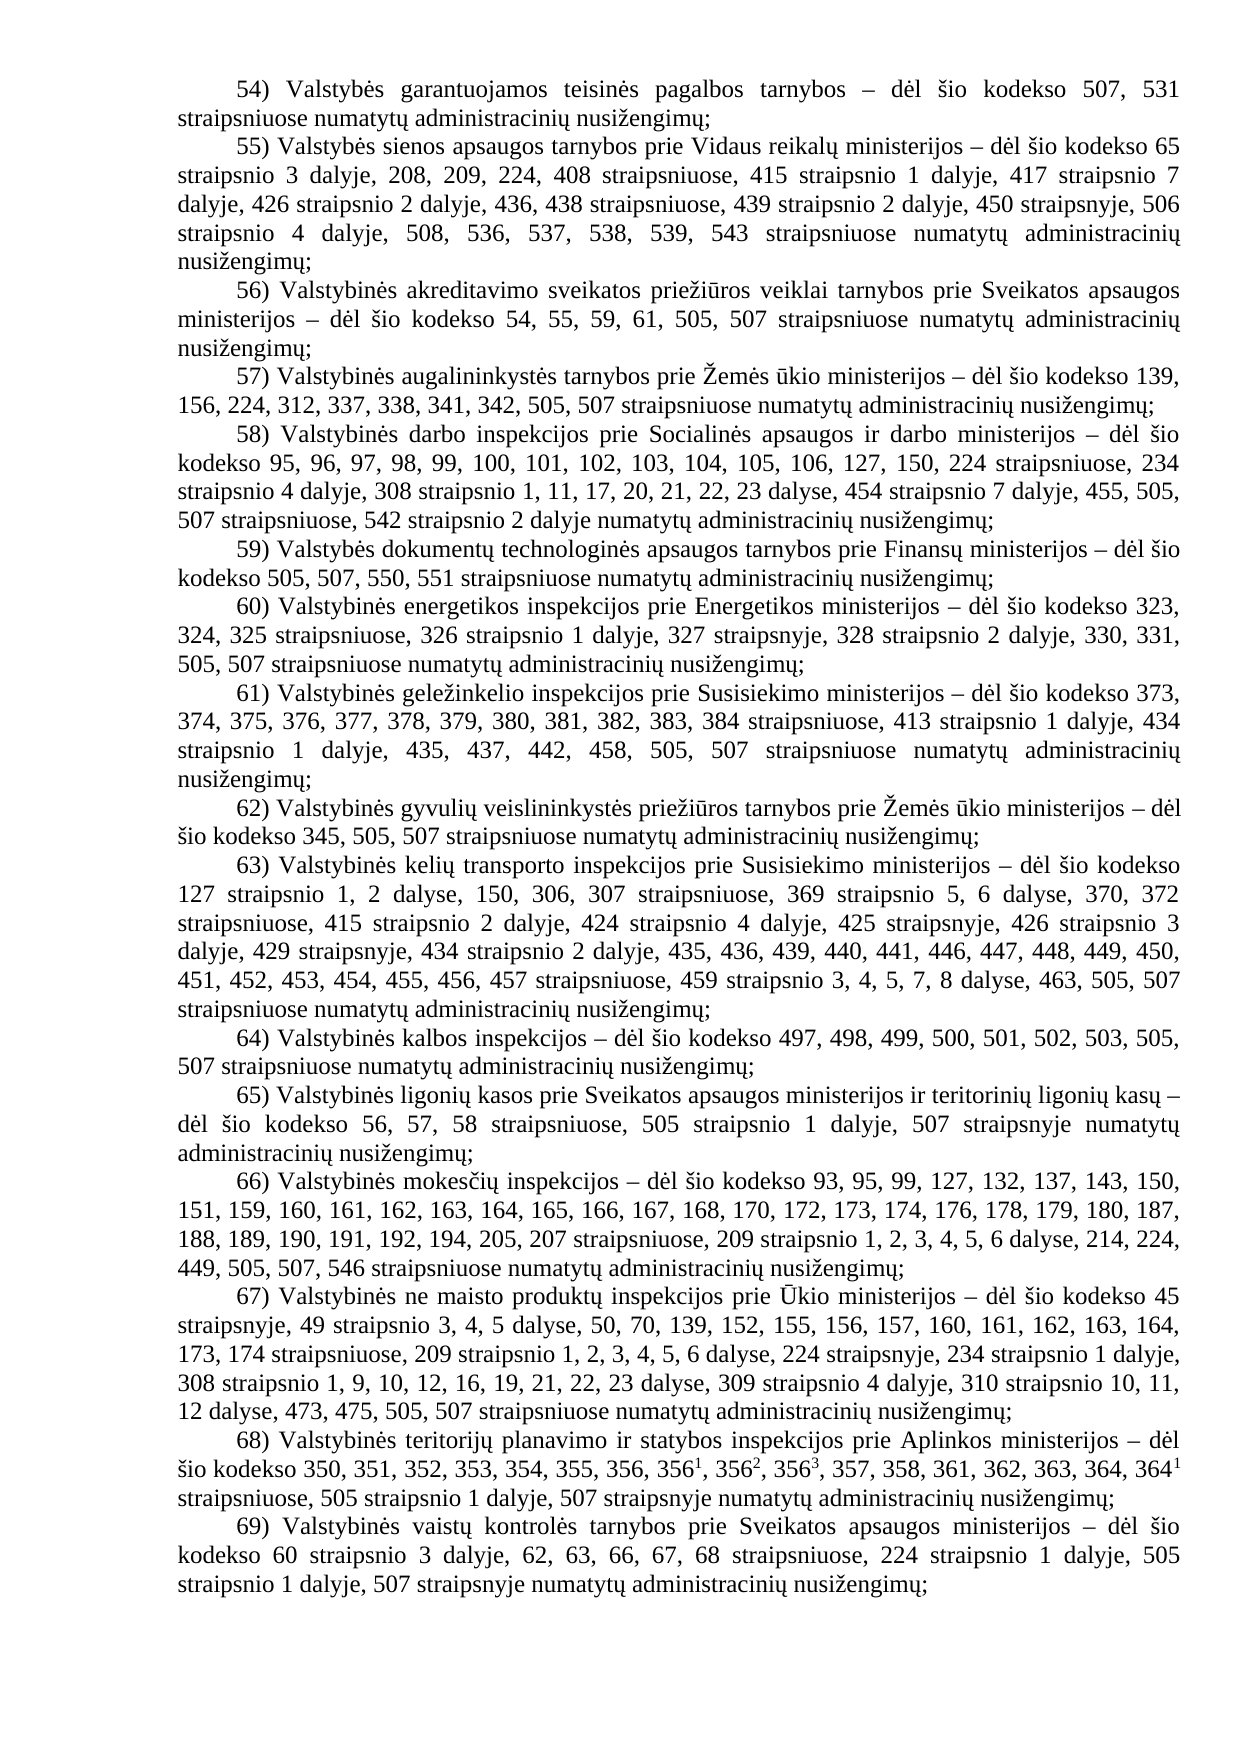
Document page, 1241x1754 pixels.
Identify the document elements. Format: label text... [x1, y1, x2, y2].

text 57) Valstybinės augalininkystės tarnybos prie Žemės ūkio ministerijos – dėl šio kodekso 139, 156, 224, 312, 337, 338, 341, 342, 505, 507 straipsniuose numatytų administracinių nusižengimų; [177, 361, 1181, 419]
text 59) Valstybės dokumentų technologinės apsaugos tarnybos prie Finansų ministerijos – dėl šio kodekso 505, 507, 550, 551 straipsniuose numatytų administracinių nusižengimų; [177, 534, 1181, 591]
text 69) Valstybinės vaistų kontrolės tarnybos prie Sveikatos apsaugos ministerijos – dėl šio kodekso 60 straipsnio 3 dalyje, 62, 63, 66, 67, 68 straipsniuose, 224 straipsnio 1 dalyje, 505 straipsnio 1 dalyje, 507 straipsnyje numatytų administracinių nusižengimų; [177, 1511, 1181, 1598]
text 63) Valstybinės kelių transporto inspekcijos prie Susisiekimo ministerijos – dėl šio kodekso 127 straipsnio 1, 2 dalyse, 150, 306, 307 straipsniuose, 369 straipsnio 5, 6 dalyse, 370, 372 straipsniuose, 415 straipsnio 2 dalyje, 424 straipsnio 4 dalyje, 425 straipsnyje, 426 straipsnio 3 dalyje, 429 straipsnyje, 434 straipsnio 2 dalyje, 435, 436, 439, 440, 441, 446, 447, 448, 449, 450, 451, 452, 453, 454, 455, 456, 457 straipsniuose, 459 straipsnio 3, 4, 5, 7, 8 dalyse, 463, 505, 507 straipsniuose numatytų administracinių nusižengimų; [177, 850, 1181, 1023]
text 54) Valstybės garantuojamos teisinės pagalbos tarnybos – dėl šio kodekso 507, 531 straipsniuose numatytų administracinių nusižengimų; [177, 74, 1181, 131]
text 67) Valstybinės ne maisto produktų inspekcijos prie Ūkio ministerijos – dėl šio kodekso 45 straipsnyje, 49 straipsnio 3, 4, 5 dalyse, 50, 70, 139, 152, 155, 156, 157, 160, 161, 162, 163, 164, 173, 174 straipsniuose, 209 straipsnio 1, 2, 3, 4, 5, 6 dalyse, 224 straipsnyje, 234 straipsnio 1 dalyje, 308 straipsnio 1, 9, 10, 12, 16, 19, 21, 22, 23 dalyse, 309 straipsnio 4 dalyje, 310 straipsnio 10, 11, 12 dalyse, 473, 475, 505, 507 straipsniuose numatytų administracinių nusižengimų; [177, 1281, 1181, 1425]
text 55) Valstybės sienos apsaugos tarnybos prie Vidaus reikalų ministerijos – dėl šio kodekso 65 straipsnio 3 dalyje, 208, 209, 224, 408 straipsniuose, 415 straipsnio 1 dalyje, 417 straipsnio 7 dalyje, 426 straipsnio 2 dalyje, 436, 438 straipsniuose, 439 straipsnio 2 dalyje, 450 straipsnyje, 506 straipsnio 4 dalyje, 508, 536, 537, 538, 539, 543 straipsniuose numatytų administracinių nusižengimų; [177, 131, 1181, 275]
text 66) Valstybinės mokesčių inspekcijos – dėl šio kodekso 93, 95, 99, 127, 132, 137, 143, 150, 151, 159, 160, 161, 162, 163, 164, 165, 166, 167, 168, 170, 172, 173, 174, 176, 178, 179, 180, 187, 188, 189, 190, 191, 192, 194, 205, 207 straipsniuose, 209 straipsnio 1, 2, 3, 4, 5, 6 dalyse, 214, 224, 449, 505, 507, 546 straipsniuose numatytų administracinių nusižengimų; [177, 1166, 1181, 1281]
text 58) Valstybinės darbo inspekcijos prie Socialinės apsaugos ir darbo ministerijos – dėl šio kodekso 95, 96, 97, 98, 99, 100, 101, 102, 103, 104, 105, 106, 127, 150, 224 straipsniuose, 234 straipsnio 4 dalyje, 308 straipsnio 1, 11, 17, 20, 21, 22, 23 dalyse, 454 straipsnio 7 dalyje, 455, 505, 507 straipsniuose, 542 straipsnio 2 dalyje numatytų administracinių nusižengimų; [177, 419, 1181, 534]
text 64) Valstybinės kalbos inspekcijos – dėl šio kodekso 497, 498, 499, 500, 501, 502, 503, 505, 507 straipsniuose numatytų administracinių nusižengimų; [177, 1023, 1181, 1080]
text 61) Valstybinės geležinkelio inspekcijos prie Susisiekimo ministerijos – dėl šio kodekso 373, 374, 375, 376, 377, 378, 379, 380, 381, 382, 383, 384 straipsniuose, 413 straipsnio 1 dalyje, 434 straipsnio 1 dalyje, 435, 437, 442, 458, 505, 507 straipsniuose numatytų administracinių nusižengimų; [177, 678, 1181, 793]
text 65) Valstybinės ligonių kasos prie Sveikatos apsaugos ministerijos ir teritorinių ligonių kasų – dėl šio kodekso 56, 57, 58 straipsniuose, 505 straipsnio 1 dalyje, 507 straipsnyje numatytų administracinių nusižengimų; [177, 1080, 1181, 1166]
text 60) Valstybinės energetikos inspekcijos prie Energetikos ministerijos – dėl šio kodekso 323, 324, 325 straipsniuose, 326 straipsnio 1 dalyje, 327 straipsnyje, 328 straipsnio 2 dalyje, 330, 331, 505, 507 straipsniuose numatytų administracinių nusižengimų; [177, 591, 1181, 678]
text 56) Valstybinės akreditavimo sveikatos priežiūros veiklai tarnybos prie Sveikatos apsaugos ministerijos – dėl šio kodekso 54, 55, 59, 61, 505, 507 straipsniuose numatytų administracinių nusižengimų; [177, 275, 1181, 361]
text 62) Valstybinės gyvulių veislininkystės priežiūros tarnybos prie Žemės ūkio ministerijos – dėl šio kodekso 345, 505, 507 straipsniuose numatytų administracinių nusižengimų; [177, 793, 1181, 850]
text 68) Valstybinės teritorijų planavimo ir statybos inspekcijos prie Aplinkos ministerijos – dėl šio kodekso 350, 351, 352, 353, 354, 355, 356, 3561, 3562, 3563, 357, 358, 361, 362, 363, 364, 3641 straipsniuose, 505 straipsnio 1 dalyje, 507 straipsnyje numatytų administracinių nusižengimų; [177, 1425, 1181, 1511]
